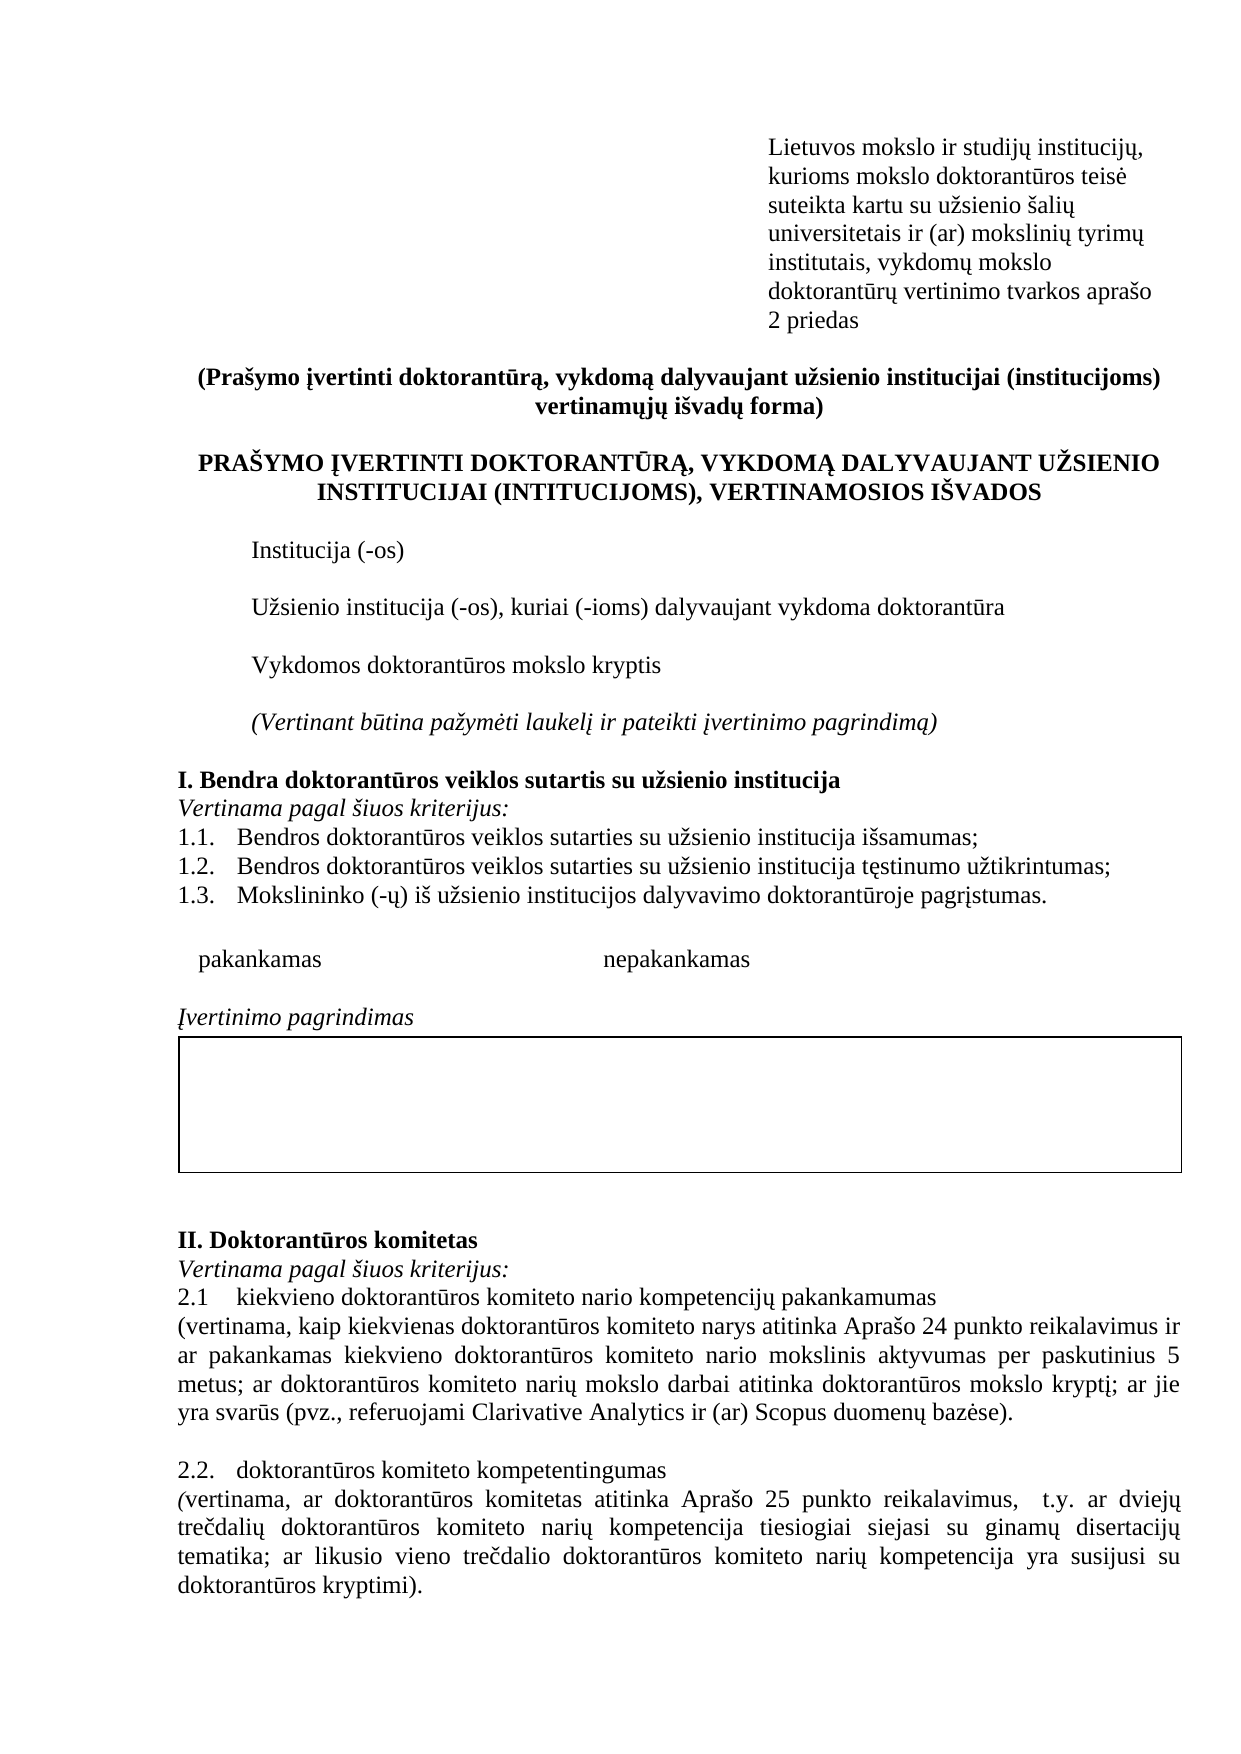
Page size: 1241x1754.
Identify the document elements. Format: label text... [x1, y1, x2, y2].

text (Vertinant būtina pažymėti laukelį ir pateikti įvertinimo pagrindimą) [177, 707, 1181, 736]
text 1.3. Mokslininko (-ų) iš užsienio institucijos dalyvavimo doktorantūroje pagrįstumas. [177, 880, 1181, 908]
text Lietuvos mokslo ir studijų institucijų, [768, 132, 1181, 161]
text Vertinama pagal šiuos kriterijus: [177, 793, 1181, 822]
text 1.2. Bendros doktorantūros veiklos sutarties su užsienio institucija tęstinumo užtikrintumas; [177, 851, 1181, 880]
text Įvertinimo pagrindimas [177, 1002, 1181, 1031]
text 2.2. doktorantūros komiteto kompetentingumas [177, 1455, 1181, 1484]
text 1.1. Bendros doktorantūros veiklos sutarties su užsienio institucija išsamumas; [177, 822, 1181, 851]
text PRAŠYMO ĮVERTINTI DOKTORANTŪRĄ, VYKDOMĄ DALYVAUJANT UŽSIENIO INSTITUCIJAI (INTITUCIJOMS), VERTINAMOSIOS IŠVADOS [177, 448, 1181, 506]
text kurioms mokslo doktorantūros teisė [768, 161, 1181, 190]
text universitetais ir (ar) mokslinių tyrimų [768, 218, 1181, 247]
text Vykdomos doktorantūros mokslo kryptis [177, 650, 1181, 678]
text (vertinama, ar doktorantūros komitetas atitinka Aprašo 25 punkto reikalavimus, t.y. ar dviejų trečdalių doktorantūros komiteto narių kompetencija tiesiogiai siejasi su ginamų disertacijų tematika; ar likusio vieno trečdalio doktorantūros komiteto narių kompetencija yra susijusi su doktorantūros kryptimi). [177, 1484, 1181, 1599]
text Užsienio institucija (-os), kuriai (-ioms) dalyvaujant vykdoma doktorantūra [177, 592, 1181, 621]
text Institucija (-os) [177, 535, 1181, 563]
text suteikta kartu su užsienio šalių [768, 190, 1181, 218]
text Vertinama pagal šiuos kriterijus: [177, 1254, 1181, 1282]
text (Prašymo įvertinti doktorantūrą, vykdomą dalyvaujant užsienio institucijai (institucijoms) vertinamųjų išvadų forma) [177, 362, 1181, 420]
text doktorantūrų vertinimo tvarkos aprašo [768, 276, 1181, 305]
text 2 priedas [768, 305, 1181, 333]
text 2.1 kiekvieno doktorantūros komiteto nario kompetencijų pakankamumas [177, 1282, 1181, 1311]
text pakankamas nepakankamas [177, 944, 1228, 973]
text institutais, vykdomų mokslo [768, 247, 1181, 276]
text (vertinama, kaip kiekvienas doktorantūros komiteto narys atitinka Aprašo 24 punkto reikalavimus ir ar pakankamas kiekvieno doktorantūros komiteto nario mokslinis aktyvumas per paskutinius 5 metus; ar doktorantūros komiteto narių mokslo darbai atitinka doktorantūros mokslo kryptį; ar jie yra svarūs (pvz., referuojami Clarivative Analytics ir (ar) Scopus duomenų bazėse). [177, 1311, 1181, 1426]
text II. Doktorantūros komitetas [177, 1225, 1181, 1254]
text I. Bendra doktorantūros veiklos sutartis su užsienio institucija [177, 765, 1181, 793]
